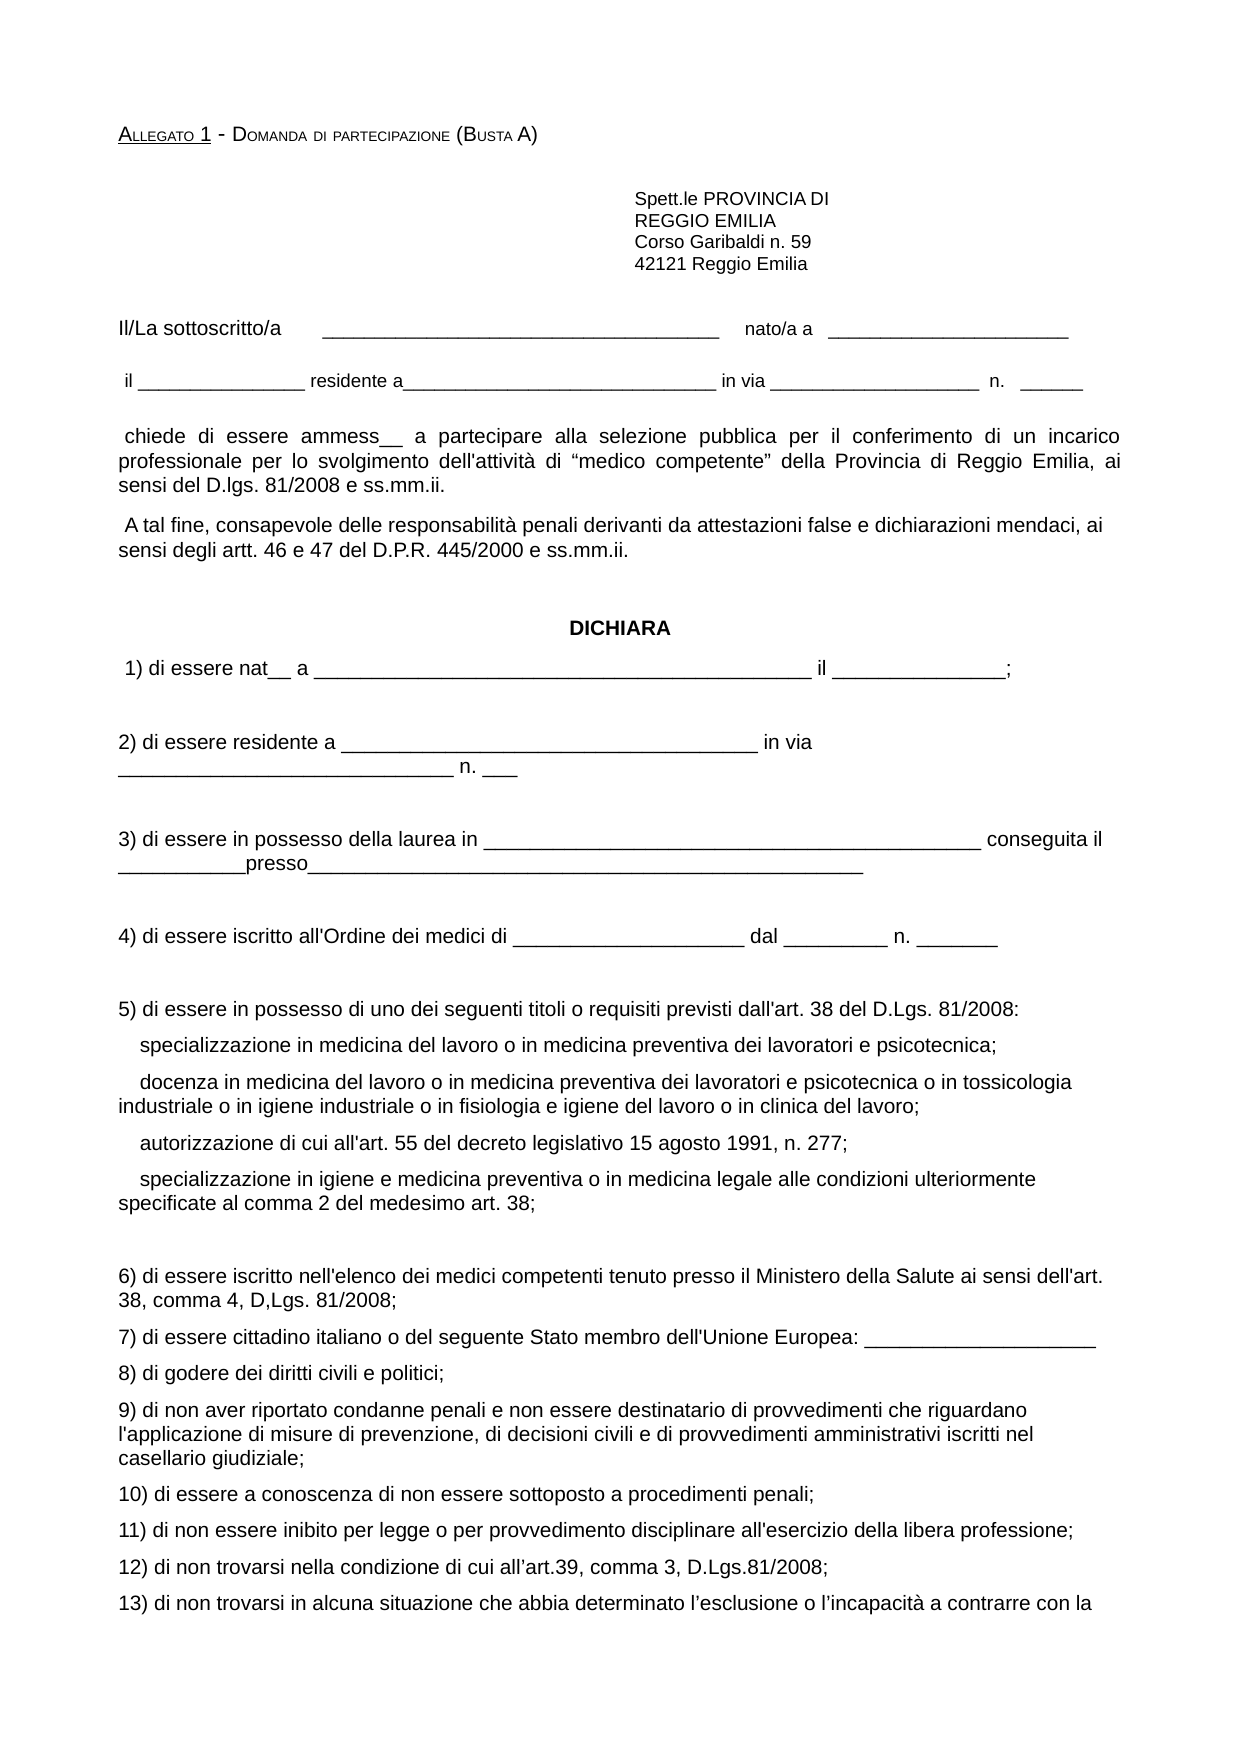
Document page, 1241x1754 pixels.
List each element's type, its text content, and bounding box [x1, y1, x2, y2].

text REGGIO EMILIA [634, 210, 1122, 231]
text Spett.le PROVINCIA DI [634, 188, 1122, 210]
text 7) di essere cittadino italiano o del seguente Stato membro dell'Unione Europea: ____________________ [118, 1324, 1122, 1348]
text Il/La sottoscritto/a ______________________________________ nato/a a _______________________ [118, 316, 1122, 339]
text 10) di essere a conoscenza di non essere sottoposto a procedimenti penali; [118, 1482, 1122, 1506]
text  autorizzazione di cui all'art. 55 del decreto legislativo 15 agosto 1991, n. 277; [118, 1130, 1122, 1154]
text  specializzazione in igiene e medicina preventiva o in medicina legale alle condizioni ulteriormente specificate al comma 2 del medesimo art. 38; [118, 1167, 1122, 1215]
text 42121 Reggio Emilia [634, 253, 1122, 274]
text il ________________ residente a______________________________ in via ____________________ n. ______ [118, 364, 1122, 393]
text 12) di non trovarsi nella condizione di cui all’art.39, comma 3, D.Lgs.81/2008; [118, 1555, 1122, 1579]
text 3) di essere in possesso della laurea in ___________________________________________ conseguita il ___________presso________________________________________________ [118, 827, 1122, 874]
text DICHIARA [118, 615, 1122, 639]
text 2) di essere residente a ____________________________________ in via _____________________________ n. ___ [118, 729, 1122, 777]
text  specializzazione in medicina del lavoro o in medicina preventiva dei lavoratori e psicotecnica; [118, 1033, 1122, 1057]
text  docenza in medicina del lavoro o in medicina preventiva dei lavoratori e psicotecnica o in tossicologia industriale o in igiene industriale o in fisiologia e igiene del lavoro o in clinica del lavoro; [118, 1070, 1122, 1118]
text Corso Garibaldi n. 59 [634, 231, 1122, 253]
text chiede di essere ammess__ a partecipare alla selezione pubblica per il conferimento di un incarico professionale per lo svolgimento dell'attività di “medico competente” della Provincia di Reggio Emilia, ai sensi del D.lgs. 81/2008 e ss.mm.ii. [118, 420, 1122, 496]
text 6) di essere iscritto nell'elenco dei medici competenti tenuto presso il Ministero della Salute ai sensi dell'art. 38, comma 4, D,Lgs. 81/2008; [118, 1264, 1122, 1312]
text 8) di godere dei diritti civili e politici; [118, 1361, 1122, 1385]
text 9) di non aver riportato condanne penali e non essere destinatario di provvedimenti che riguardano l'applicazione di misure di prevenzione, di decisioni civili e di provvedimenti amministrativi iscritti nel casellario giudiziale; [118, 1397, 1122, 1469]
text Allegato 1 - Domanda di partecipazione (Busta A) [118, 118, 1122, 147]
text 4) di essere iscritto all'Ordine dei medici di ____________________ dal _________ n. _______ [118, 923, 1122, 947]
text A tal fine, consapevole delle responsabilità penali derivanti da attestazioni false e dichiarazioni mendaci, ai sensi degli artt. 46 e 47 del D.P.R. 445/2000 e ss.mm.ii. [118, 509, 1122, 562]
text 1) di essere nat__ a ___________________________________________ il _______________; [118, 652, 1122, 681]
text 5) di essere in possesso di uno dei seguenti titoli o requisiti previsti dall'art. 38 del D.Lgs. 81/2008: [118, 997, 1122, 1021]
text 13) di non trovarsi in alcuna situazione che abbia determinato l’esclusione o l’incapacità a contrarre con la [118, 1591, 1122, 1615]
text 11) di non essere inibito per legge o per provvedimento disciplinare all'esercizio della libera professione; [118, 1518, 1122, 1542]
